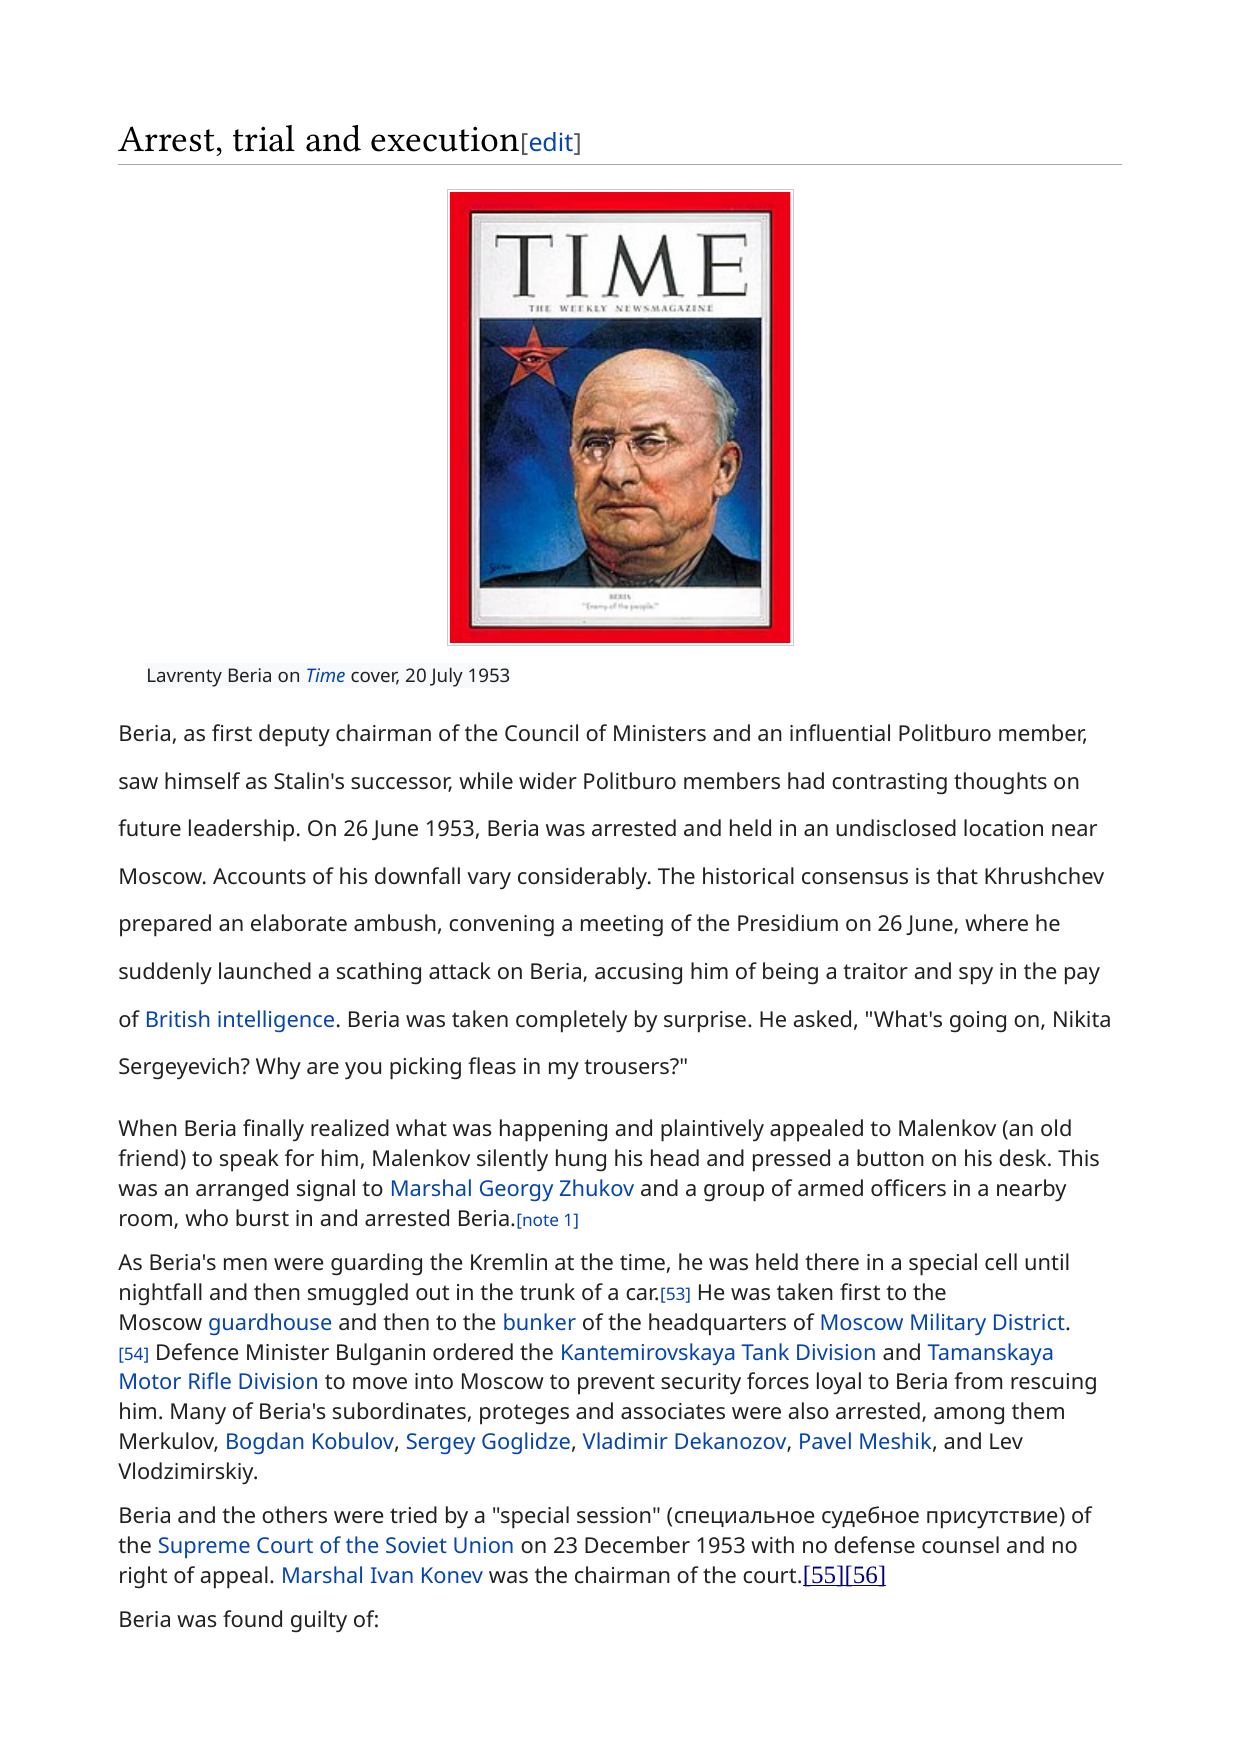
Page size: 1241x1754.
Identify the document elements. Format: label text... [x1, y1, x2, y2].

text Beria and the others were tried by a "special session" (специальное судебное присутствие) of the Supreme Court of the Soviet Union on 23 December 1953 with no defense counsel and no right of appeal. Marshal Ivan Konev was the chairman of the court.[55][56] [118, 1500, 1122, 1589]
text When Beria finally realized what was happening and plaintively appealed to Malenkov (an old friend) to speak for him, Malenkov silently hung his head and pressed a button on his desk. This was an arranged signal to Marshal Georgy Zhukov and a group of armed officers in a nearby room, who burst in and arrested Beria.[note 1] [118, 1113, 1122, 1233]
subtitle Arrest, trial and execution[edit] [118, 118, 1122, 164]
text Lavrenty Beria on Time cover, 20 July 1953 [123, 663, 1122, 688]
text Beria was found guilty of: [118, 1604, 1122, 1634]
picture [449, 192, 791, 643]
text Beria, as first deputy chairman of the Council of Ministers and an influential Politburo member, saw himself as Stalin's successor, while wider Politburo members had contrasting thoughts on future leadership. On 26 June 1953, Beria was arrested and held in an undisclosed location near Moscow. Accounts of his downfall vary considerably. The historical consensus is that Khrushchev prepared an elaborate ambush, convening a meeting of the Presidium on 26 June, where he suddenly launched a scathing attack on Beria, accusing him of being a traitor and spy in the pay of British intelligence. Beria was taken completely by surprise. He asked, "What's going on, Nikita Sergeyevich? Why are you picking fleas in my trousers?" [118, 718, 1122, 1081]
text As Beria's men were guarding the Kremlin at the time, he was held there in a special cell until nightfall and then smuggled out in the trunk of a car.[53] He was taken first to the Moscow guardhouse and then to the bunker of the headquarters of Moscow Military District.[54] Defence Minister Bulganin ordered the Kantemirovskaya Tank Division and Tamanskaya Motor Rifle Division to move into Moscow to prevent security forces loyal to Beria from rescuing him. Many of Beria's subordinates, proteges and associates were also arrested, among them Merkulov, Bogdan Kobulov, Sergey Goglidze, Vladimir Dekanozov, Pavel Meshik, and Lev Vlodzimirskiy. [118, 1247, 1122, 1486]
